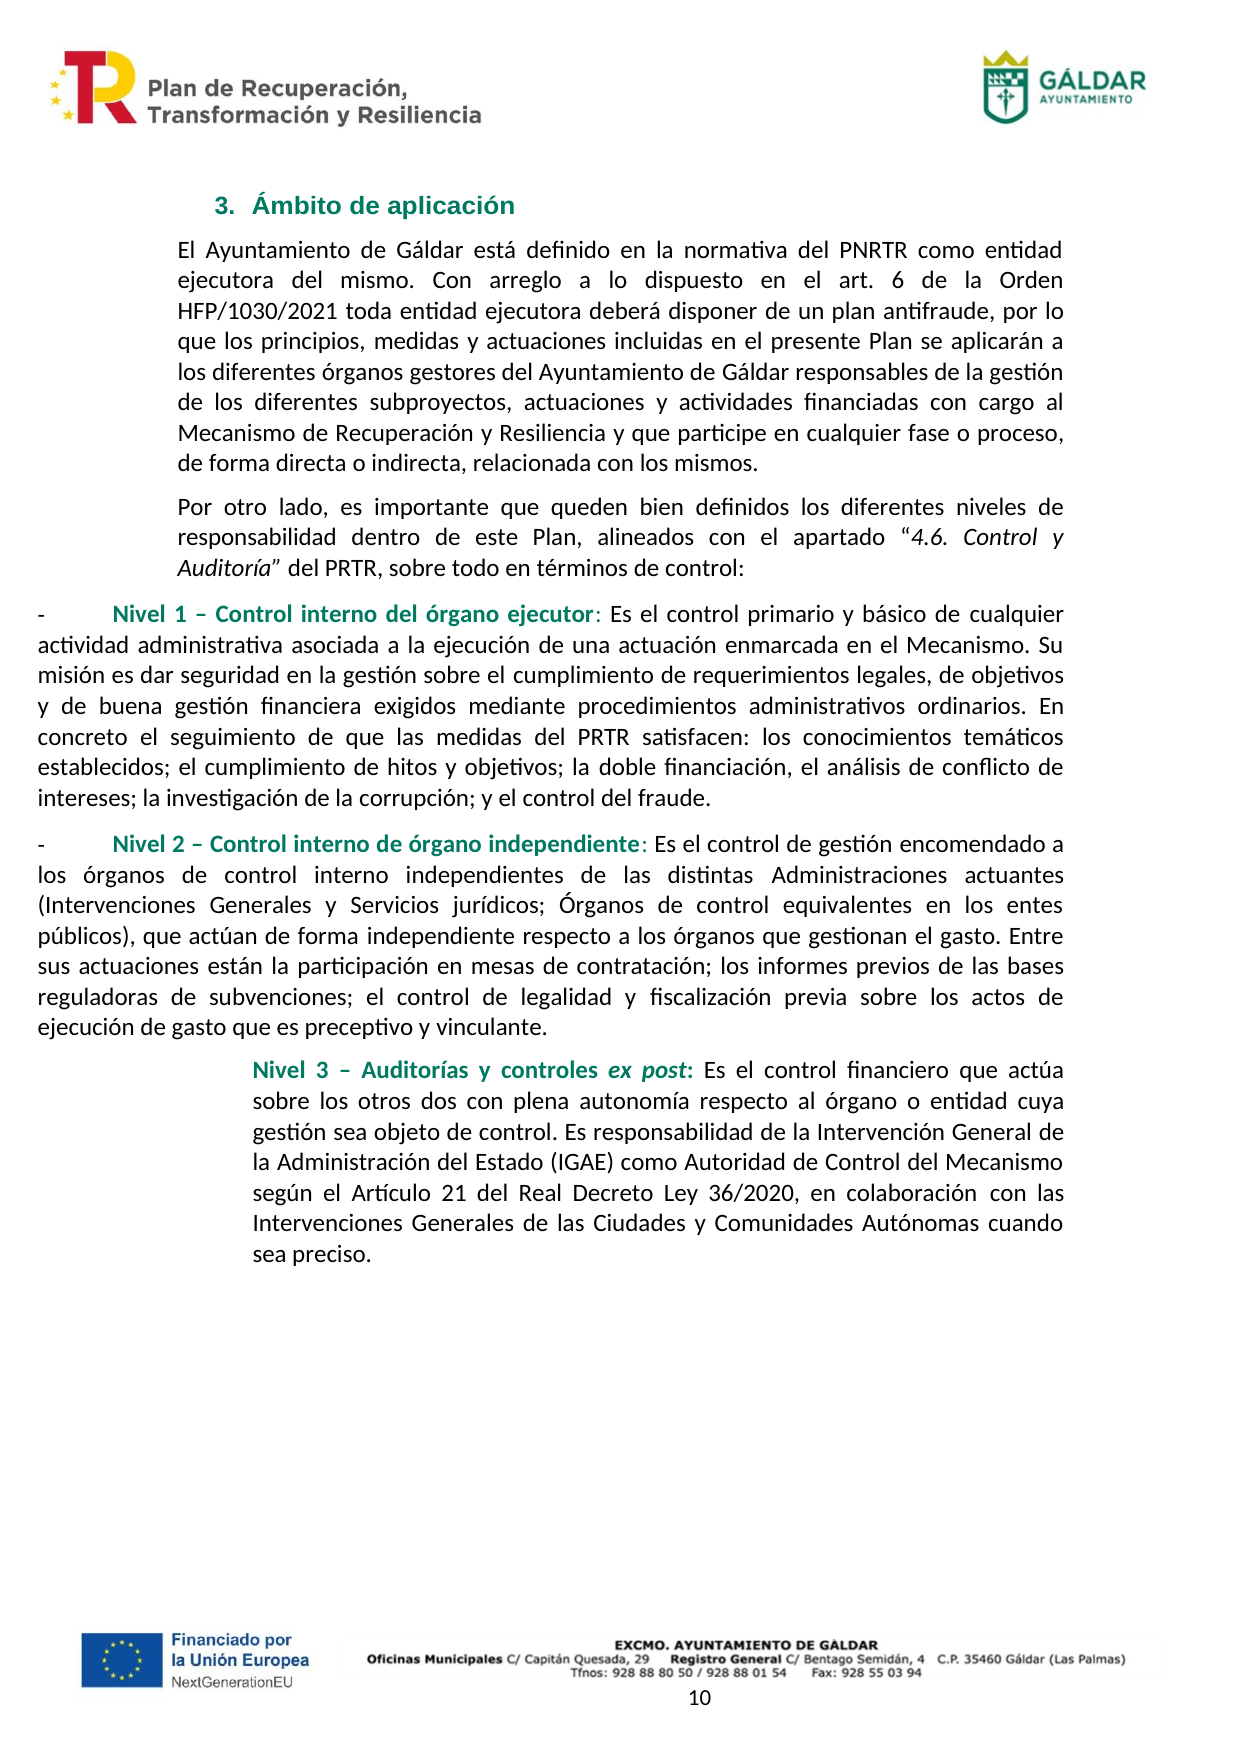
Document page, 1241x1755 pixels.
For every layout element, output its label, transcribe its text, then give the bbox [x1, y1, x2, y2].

text Por otro lado, es importante que queden bien definidos los diferentes niveles de responsabilidad dentro de este Plan, alineados con el apartado “4.6. Control y Auditoría” del PRTR, sobre todo en términos de control: [177, 491, 1064, 582]
list Nivel 2 – Control interno de órgano independiente: Es el control de gestión encomendado a los órganos de control interno independientes de las distintas Administraciones actuantes (Intervenciones Generales y Servicios jurídicos; Órganos de control equivalentes en los entes públicos), que actúan de forma independiente respecto a los órganos que gestionan el gasto. Entre sus actuaciones están la participación en mesas de contratación; los informes previos de las bases reguladoras de subvenciones; el control de legalidad y fiscalización previa sobre los actos de ejecución de gasto que es preceptivo y vinculante. [37, 828, 1064, 1042]
list Nivel 1 – Control interno del órgano ejecutor: Es el control primario y básico de cualquier actividad administrativa asociada a la ejecución de una actuación enmarcada en el Mecanismo. Su misión es dar seguridad en la gestión sobre el cumplimiento de requerimientos legales, de objetivos y de buena gestión financiera exigidos mediante procedimientos administrativos ordinarios. En concreto el seguimiento de que las medidas del PRTR satisfacen: los conocimientos temáticos establecidos; el cumplimiento de hitos y objetivos; la doble financiación, el análisis de conflicto de intereses; la investigación de la corrupción; y el control del fraude. [37, 598, 1064, 812]
text Nivel 3 – Auditorías y controles ex post: Es el control financiero que actúa sobre los otros dos con plena autonomía respecto al órgano o entidad cuya gestión sea objeto de control. Es responsabilidad de la Intervención General de la Administración del Estado (IGAE) como Autoridad de Control del Mecanismo según el Artículo 21 del Real Decreto Ley 36/2020, en colaboración con las Intervenciones Generales de las Ciudades y Comunidades Autónomas cuando sea preciso. [252, 1054, 1064, 1268]
text El Ayuntamiento de Gáldar está definido en la normativa del PNRTR como entidad ejecutora del mismo. Con arreglo a lo dispuesto en el art. 6 de la Orden HFP/1030/2021 toda entidad ejecutora deberá disponer de un plan antifraude, por lo que los principios, medidas y actuaciones incluidas en el presente Plan se aplicarán a los diferentes órganos gestores del Ayuntamiento de Gáldar responsables de la gestión de los diferentes subproyectos, actuaciones y actividades financiadas con cargo al Mecanismo de Recuperación y Resiliencia y que participe en cualquier fase o proceso, de forma directa o indirecta, relacionada con los mismos. [177, 234, 1064, 478]
list Ámbito de aplicación [214, 191, 1134, 220]
